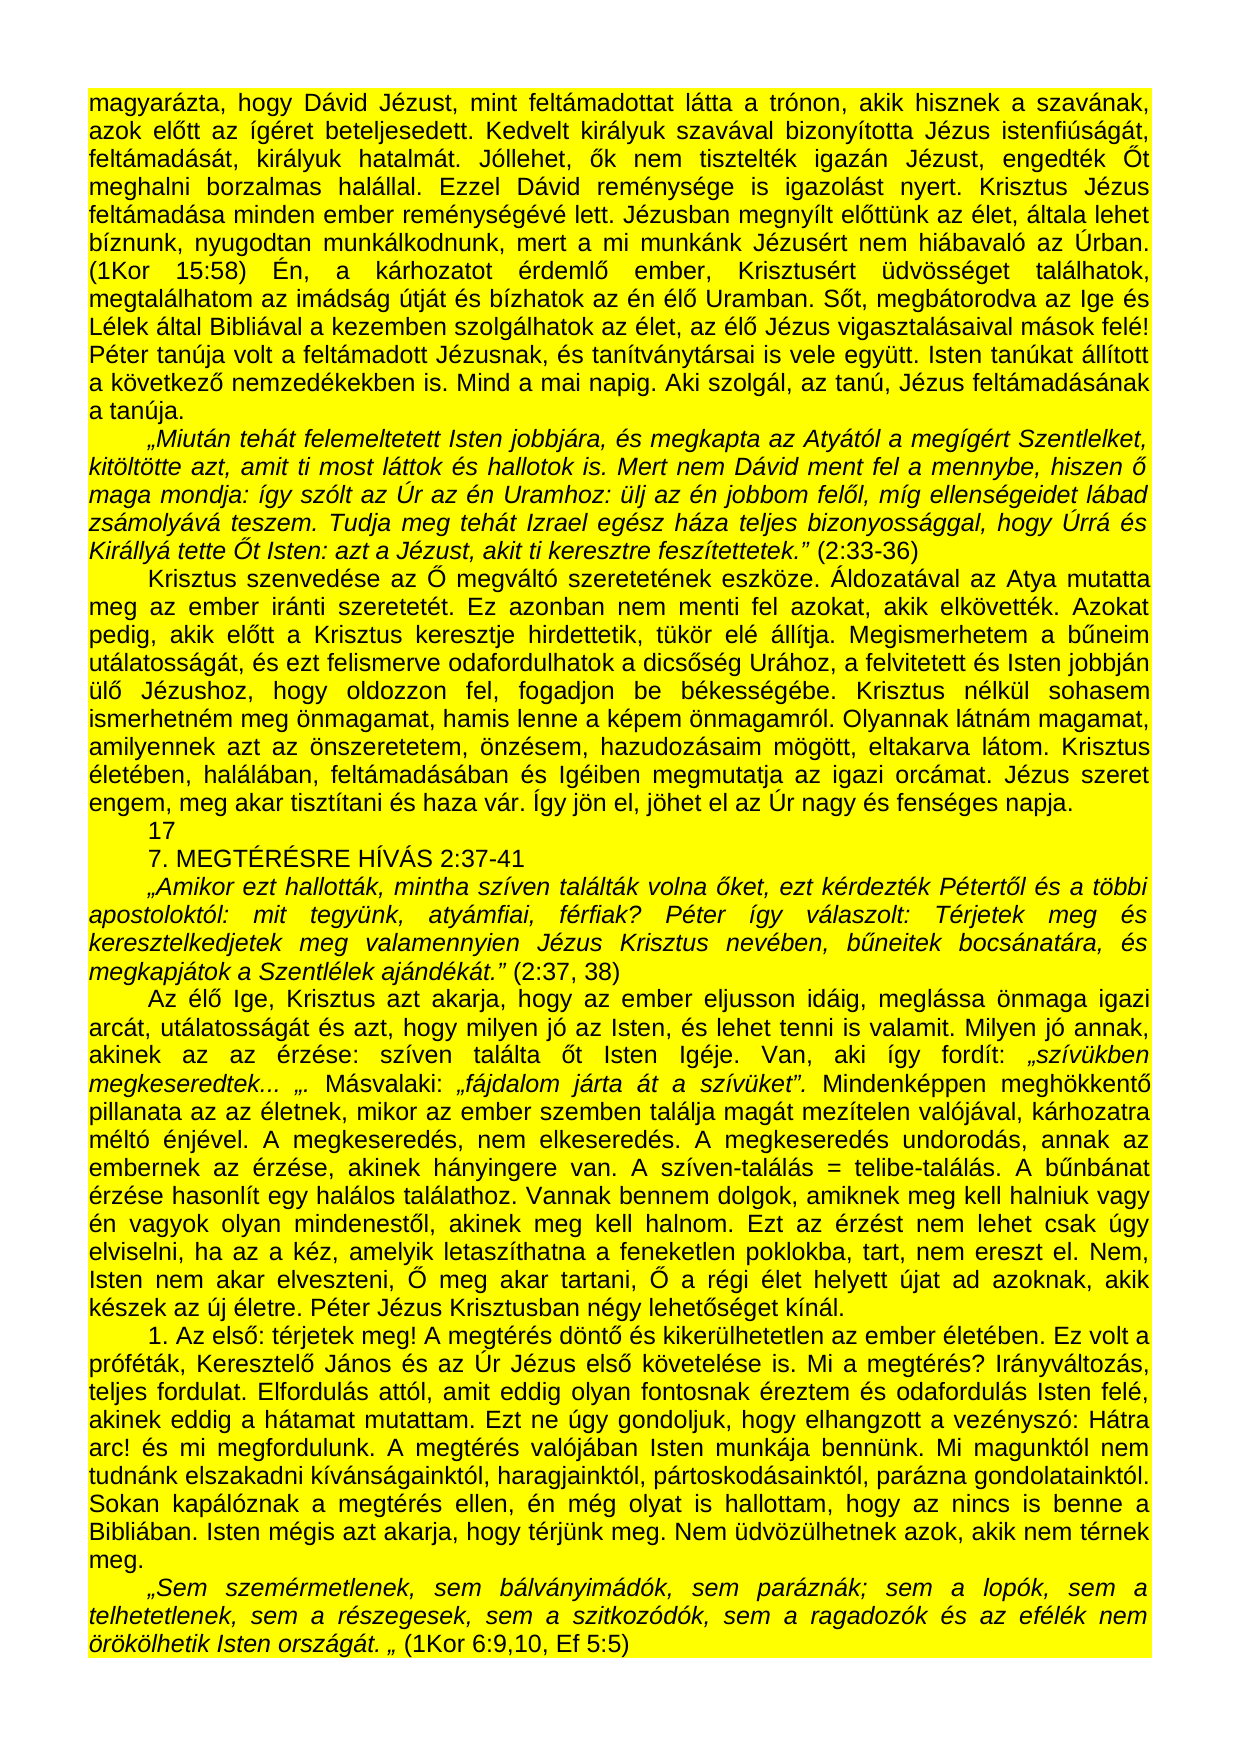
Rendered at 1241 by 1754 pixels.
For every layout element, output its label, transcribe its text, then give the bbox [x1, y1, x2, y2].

text 1. Az első: térjetek meg! A megtérés döntő és kikerülhetetlen az ember életében. Ez volt a próféták, Keresztelő János és az Úr Jézus első követelése is. Mi a megtérés? Irányváltozás, teljes fordulat. Elfordulás attól, amit eddig olyan fontosnak éreztem és odafordulás Isten felé, akinek eddig a hátamat mutattam. Ezt ne úgy gondoljuk, hogy elhangzott a vezényszó: Hátra arc! és mi megfordulunk. A megtérés valójában Isten munkája bennünk. Mi magunktól nem tudnánk elszakadni kívánságainktól, haragjainktól, pártoskodásainktól, parázna gondolatainktól. Sokan kapálóznak a megtérés ellen, én még olyat is hallottam, hogy az nincs is benne a Bibliában. Isten mégis azt akarja, hogy térjünk meg. Nem üdvözülhetnek azok, akik nem térnek meg. [88, 1321, 1152, 1574]
text 17 [88, 817, 1152, 845]
text „Amikor ezt hallották, mintha szíven találták volna őket, ezt kérdezték Pétertől és a többi apostoloktól: mit tegyünk, atyámfiai, férfiak? Péter így válaszolt: Térjetek meg és keresztelkedjetek meg valamennyien Jézus Krisztus nevében, bűneitek bocsánatára, és megkapjátok a Szentlélek ajándékát.” (2:37, 38) [88, 873, 1152, 985]
text Az élő Ige, Krisztus azt akarja, hogy az ember eljusson idáig, meglássa önmaga igazi arcát, utálatosságát és azt, hogy milyen jó az Isten, és lehet tenni is valamit. Milyen jó annak, akinek az az érzése: szíven találta őt Isten Igéje. Van, aki így fordít: „szívükben megkeseredtek... „. Másvalaki: „fájdalom járta át a szívüket”. Mindenképpen meghökkentő pillanata az az életnek, mikor az ember szemben találja magát mezítelen valójával, kárhozatra méltó énjével. A megkeseredés, nem elkeseredés. A megkeseredés undorodás, annak az embernek az érzése, akinek hányingere van. A szíven-találás = telibe-találás. A bűnbánat érzése hasonlít egy halálos találathoz. Vannak bennem dolgok, amiknek meg kell halniuk vagy én vagyok olyan mindenestől, akinek meg kell halnom. Ezt az érzést nem lehet csak úgy elviselni, ha az a kéz, amelyik letaszíthatna a feneketlen poklokba, tart, nem ereszt el. Nem, Isten nem akar elveszteni, Ő meg akar tartani, Ő a régi élet helyett újat ad azoknak, akik készek az új életre. Péter Jézus Krisztusban négy lehetőséget kínál. [88, 985, 1152, 1321]
text magyarázta, hogy Dávid Jézust, mint feltámadottat látta a trónon, akik hisznek a szavának, azok előtt az ígéret beteljesedett. Kedvelt királyuk szavával bizonyította Jézus istenfiúságát, feltámadását, királyuk hatalmát. Jóllehet, ők nem tisztelték igazán Jézust, engedték Őt meghalni borzalmas halállal. Ezzel Dávid reménysége is igazolást nyert. Krisztus Jézus feltámadása minden ember reménységévé lett. Jézusban megnyílt előttünk az élet, általa lehet bíznunk, nyugodtan munkálkodnunk, mert a mi munkánk Jézusért nem hiábavaló az Úrban. (1Kor 15:58) Én, a kárhozatot érdemlő ember, Krisztusért üdvösséget találhatok, megtalálhatom az imádság útját és bízhatok az én élő Uramban. Sőt, megbátorodva az Ige és Lélek által Bibliával a kezemben szolgálhatok az élet, az élő Jézus vigasztalásaival mások felé! Péter tanúja volt a feltámadott Jézusnak, és tanítványtársai is vele együtt. Isten tanúkat állított a következő nemzedékekben is. Mind a mai napig. Aki szolgál, az tanú, Jézus feltámadásának a tanúja. [88, 88, 1152, 425]
text Krisztus szenvedése az Ő megváltó szeretetének eszköze. Áldozatával az Atya mutatta meg az ember iránti szeretetét. Ez azonban nem menti fel azokat, akik elkövették. Azokat pedig, akik előtt a Krisztus keresztje hirdettetik, tükör elé állítja. Megismerhetem a bűneim utálatosságát, és ezt felismerve odafordulhatok a dicsőség Urához, a felvitetett és Isten jobbján ülő Jézushoz, hogy oldozzon fel, fogadjon be békességébe. Krisztus nélkül sohasem ismerhetném meg önmagamat, hamis lenne a képem önmagamról. Olyannak látnám magamat, amilyennek azt az önszeretetem, önzésem, hazudozásaim mögött, eltakarva látom. Krisztus életében, halálában, feltámadásában és Igéiben megmutatja az igazi orcámat. Jézus szeret engem, meg akar tisztítani és haza vár. Így jön el, jöhet el az Úr nagy és fenséges napja. [88, 565, 1152, 817]
text „Miután tehát felemeltetett Isten jobbjára, és megkapta az Atyától a megígért Szentlelket, kitöltötte azt, amit ti most láttok és hallotok is. Mert nem Dávid ment fel a mennybe, hiszen ő maga mondja: így szólt az Úr az én Uramhoz: ülj az én jobbom felől, míg ellenségeidet lábad zsámolyává teszem. Tudja meg tehát Izrael egész háza teljes bizonyossággal, hogy Úrrá és Királlyá tette Őt Isten: azt a Jézust, akit ti keresztre feszítettetek.” (2:33-36) [88, 425, 1152, 565]
text „Sem szemérmetlenek, sem bálványimádók, sem paráznák; sem a lopók, sem a telhetetlenek, sem a részegesek, sem a szitkozódók, sem a ragadozók és az efélék nem örökölhetik Isten országát. „ (1Kor 6:9,10, Ef 5:5) [88, 1574, 1152, 1658]
text 7. MEGTÉRÉSRE HÍVÁS 2:37-41 [88, 845, 1152, 873]
